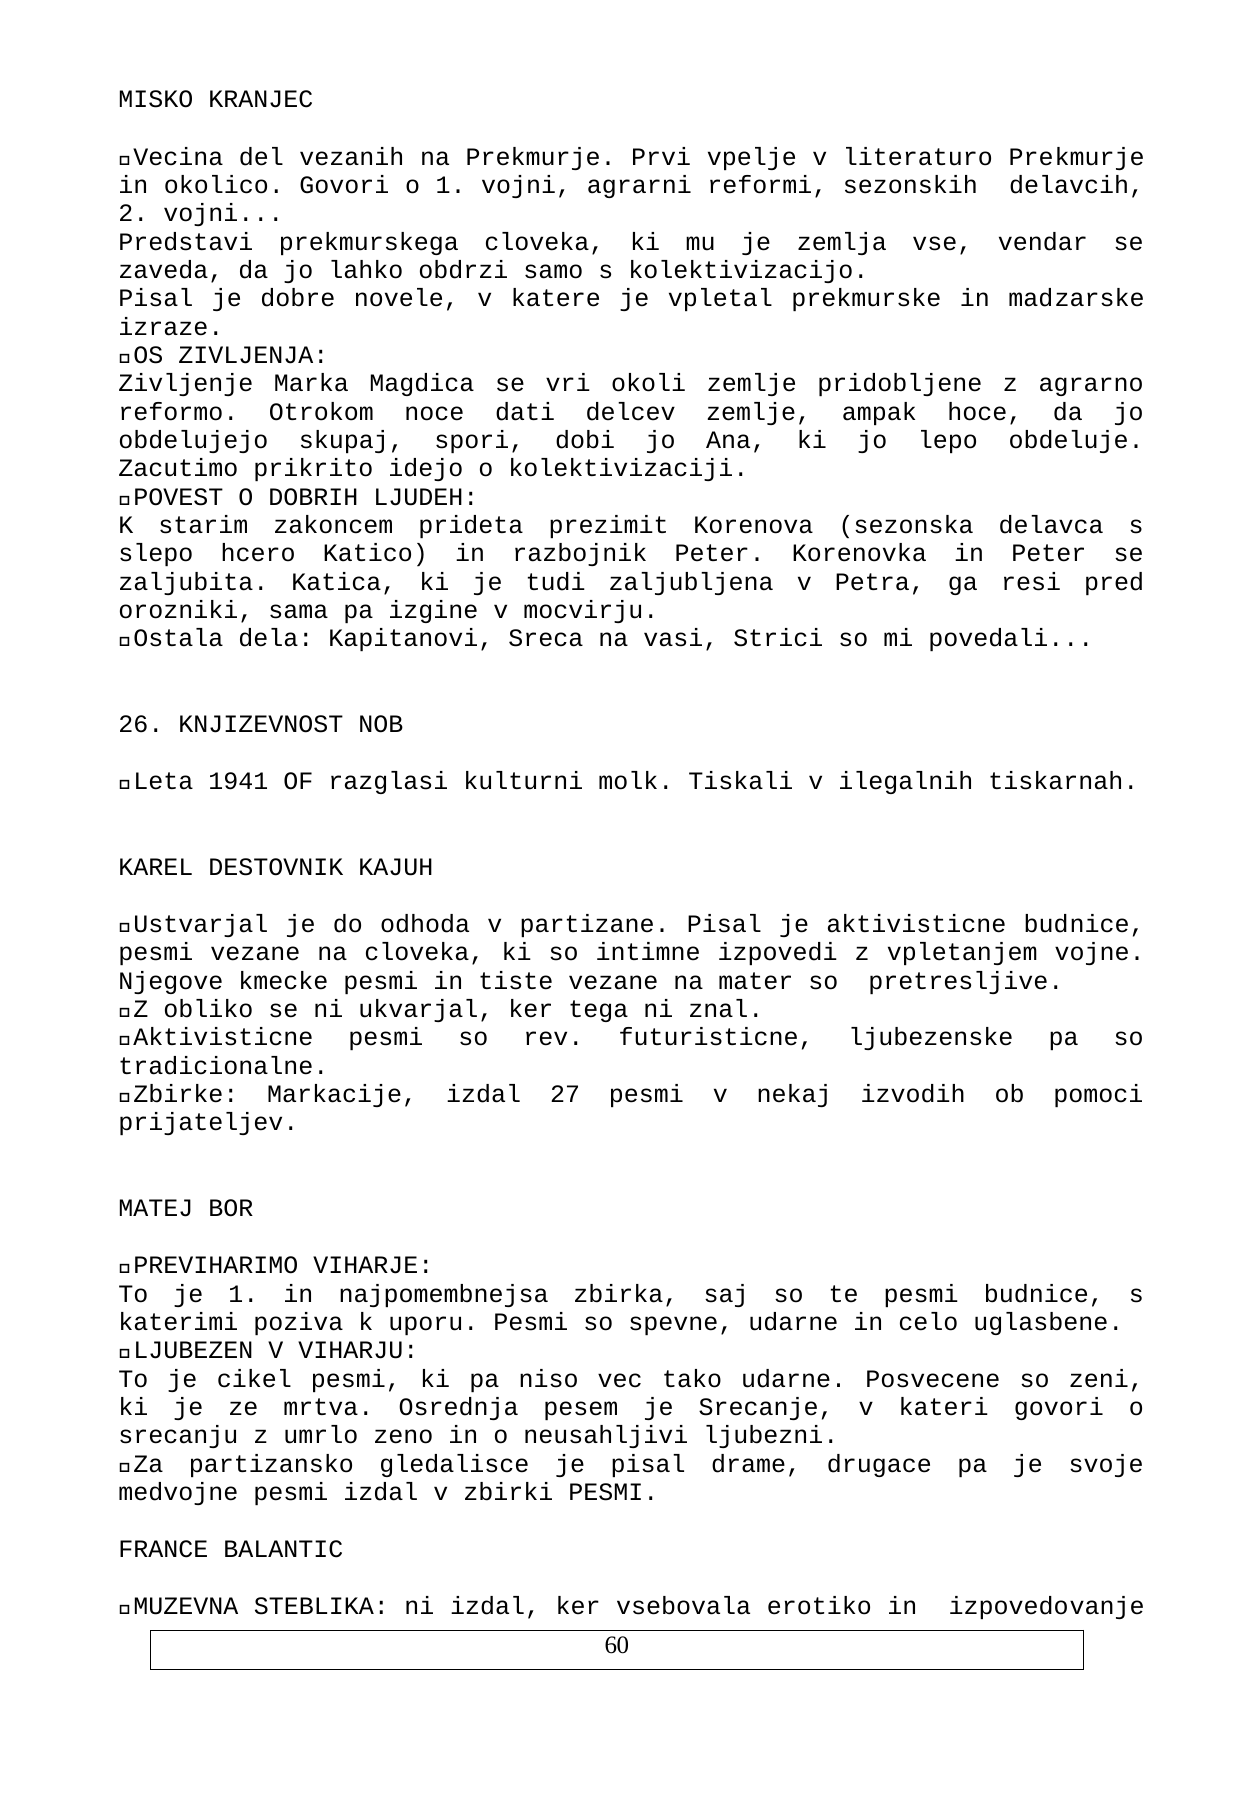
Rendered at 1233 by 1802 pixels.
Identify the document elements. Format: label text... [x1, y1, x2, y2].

text PREVIHARIMO VIHARJE: [118, 1253, 1144, 1281]
text MATEJ BOR [118, 1196, 1144, 1224]
text MISKO KRANJEC [118, 87, 1144, 115]
text Vecina del vezanih na Prekmurje. Prvi vpelje v literaturo Pre­kmurje in okolico. Govori o 1. vojni, agrarni reformi, sezonskih delavcih, 2. vojni... [118, 144, 1144, 229]
text 26. KNJIZEVNOST NOB [118, 712, 1144, 740]
text Ustvarjal je do odhoda v partizane. Pisal je aktivisticne bud­nice, pesmi vezane na cloveka, ki so intimne izpovedi z vpletan­jem vojne. Njegove kmecke pesmi in tiste vezane na mater so pretresljive. [118, 912, 1144, 997]
text OS ZIVLJENJA: [118, 342, 1144, 371]
text Aktivisticne pesmi so rev. futuristicne, ljubezenske pa so tradicionalne. [118, 1025, 1144, 1082]
text MUZEVNA STEBLIKA: ni izdal, ker vsebovala erotiko in izpovedo­vanje [118, 1593, 1144, 1622]
text K starim zakoncem prideta prezimit Korenova (sezonska delavca s slepo hcero Katico) in razbojnik Peter. Korenovka in Peter se zaljubita. Katica, ki je tudi zaljubljena v Petra, ga resi pred orozniki, sama pa izgine v mocvirju. [118, 512, 1144, 626]
text Ostala dela: Kapitanovi, Sreca na vasi, Strici so mi povedali... [118, 626, 1144, 654]
text KAREL DESTOVNIK KAJUH [118, 854, 1144, 883]
text Predstavi prekmurskega cloveka, ki mu je zemlja vse, vendar se zaveda, da jo lahko obdrzi samo s kolektivizacijo. [118, 229, 1144, 286]
text LJUBEZEN V VIHARJU: [118, 1338, 1144, 1366]
text FRANCE BALANTIC [118, 1536, 1144, 1564]
text Za partizansko gledalisce je pisal drame, drugace pa je svoje medvojne pesmi izdal v zbirki PESMI. [118, 1451, 1144, 1508]
text Pisal je dobre novele, v katere je vpletal prekmurske in mad­zarske izraze. [118, 286, 1144, 342]
text To je 1. in najpomembnejsa zbirka, saj so te pesmi budnice, s katerimi poziva k uporu. Pesmi so spevne, udarne in celo uglas­bene. [118, 1281, 1144, 1338]
text Leta 1941 OF razglasi kulturni molk. Tiskali v ilegalnih tiskar­nah. [118, 769, 1144, 797]
text Zbirke: Markacije, izdal 27 pesmi v nekaj izvodih ob pomoci prijateljev. [118, 1082, 1144, 1138]
text POVEST O DOBRIH LJUDEH: [118, 484, 1144, 512]
text To je cikel pesmi, ki pa niso vec tako udarne. Posvecene so zeni, ki je ze mrtva. Osrednja pesem je Srecanje, v kateri govori o srecanju z umrlo zeno in o neusahljivi ljubezni. [118, 1366, 1144, 1451]
text Z obliko se ni ukvarjal, ker tega ni znal. [118, 997, 1144, 1025]
text Zivljenje Marka Magdica se vri okoli zemlje pridobljene z agrarno reformo. Otrokom noce dati delcev zemlje, ampak hoce, da jo obdelujejo skupaj, spori, dobi jo Ana, ki jo lepo obdeluje. Zacutimo prikrito idejo o kolektivizaciji. [118, 371, 1144, 484]
